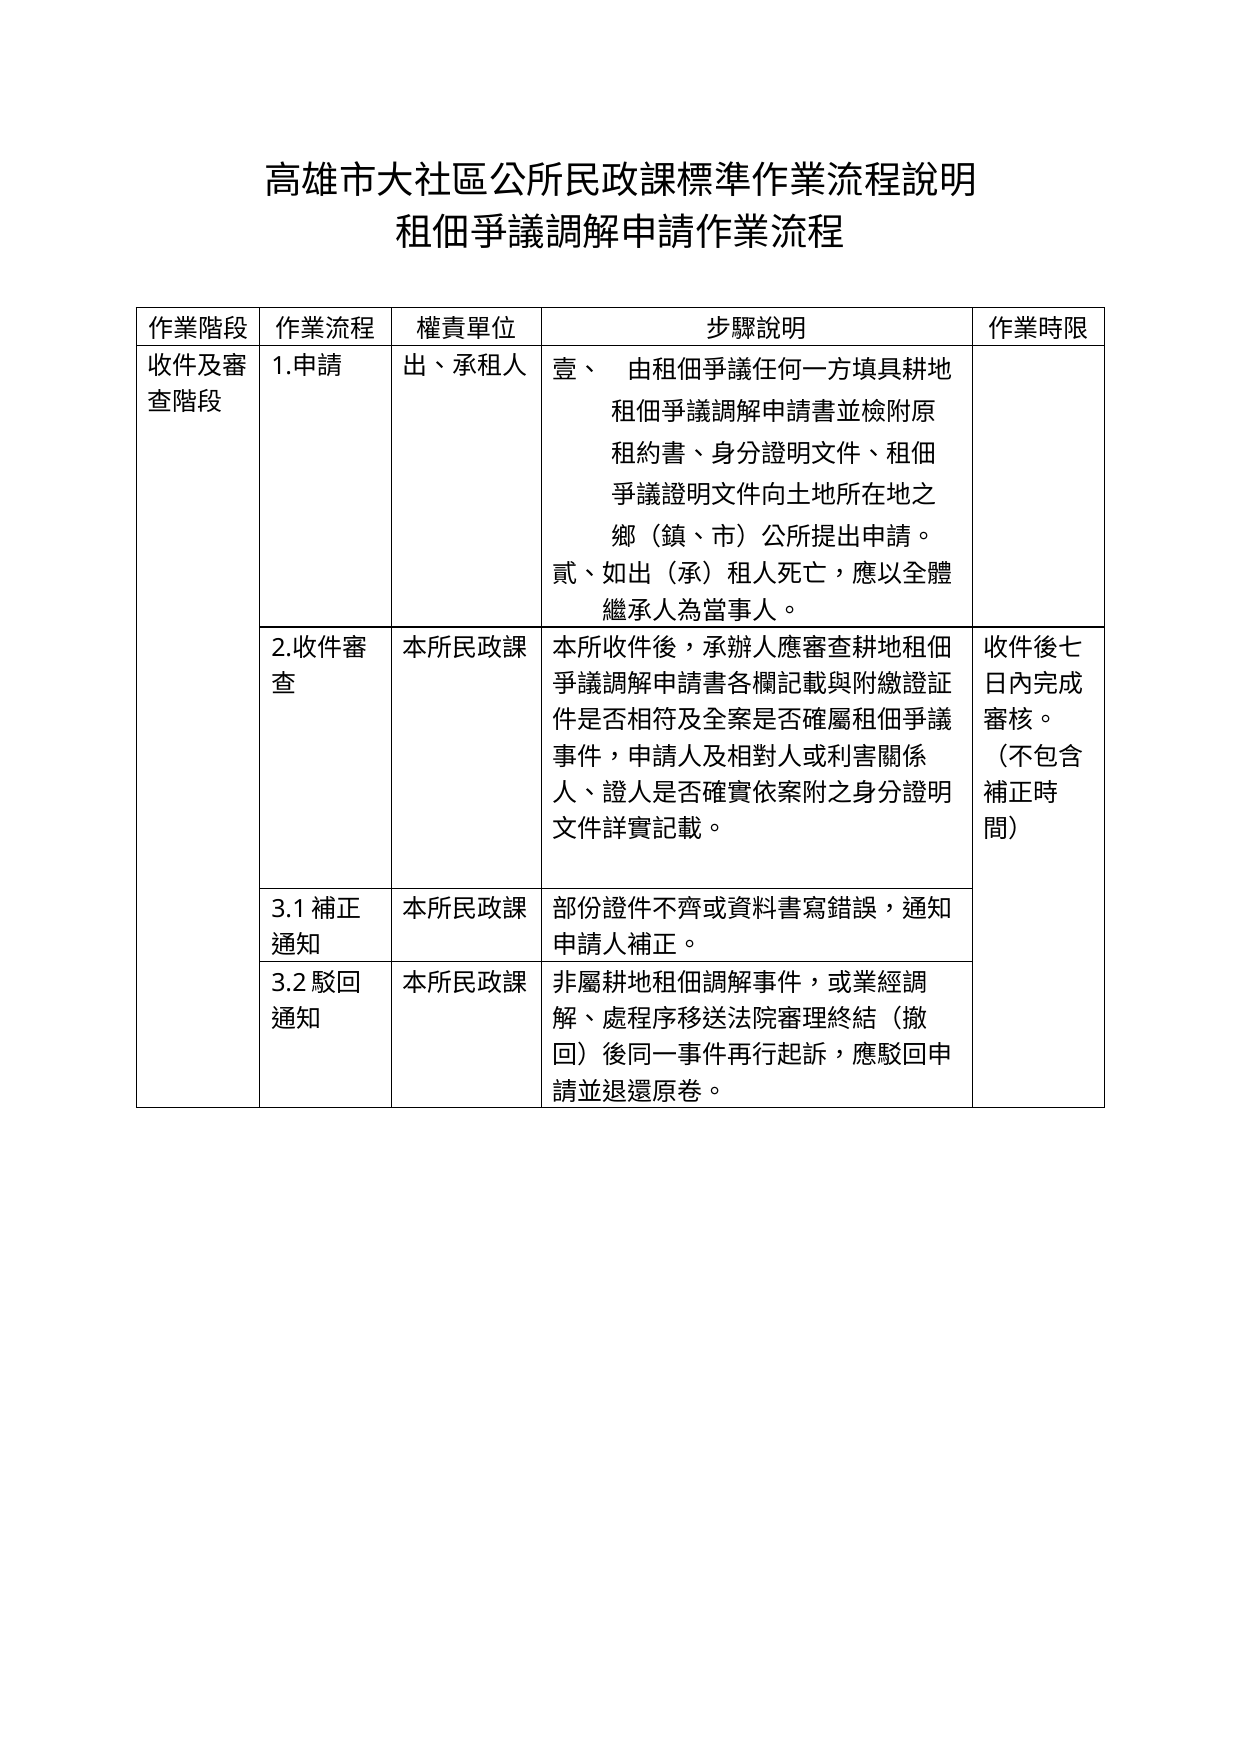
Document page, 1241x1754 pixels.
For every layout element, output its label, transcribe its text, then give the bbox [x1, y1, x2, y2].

table_cell 非屬耕地租佃調解事件，或業經調解、處程序移送法院審理終結（撤回）後同一事件再行起訴，應駁回申請並退還原卷。 [542, 962, 972, 1107]
table_cell 3.1補正通知 [260, 889, 391, 961]
table_header 權責單位 [392, 308, 541, 344]
table_cell 出、承租人 [392, 346, 541, 626]
table_cell 本所民政課 [392, 628, 541, 888]
table_cell 1.申請 [260, 346, 391, 626]
table_cell 本所收件後，承辦人應審查耕地租佃爭議調解申請書各欄記載與附繳證証件是否相符及全案是否確屬租佃爭議事件，申請人及相對人或利害關係人、證人是否確實依案附之身分證明文件詳實記載。 [542, 628, 972, 888]
table_cell 部份證件不齊或資料書寫錯誤，通知申請人補正。 [542, 889, 972, 961]
table_header 作業階段 [137, 308, 259, 344]
table_header 步驟說明 [542, 308, 972, 344]
table_cell 2.收件審查 [260, 628, 391, 888]
table_cell [973, 346, 1104, 626]
table_header 作業時限 [973, 308, 1104, 344]
table_cell 3.2駁回通知 [260, 962, 391, 1107]
table_header 作業流程 [260, 308, 391, 344]
table_cell 由租佃爭議任何一方填具耕地租佃爭議調解申請書並檢附原租約書、身分證明文件、租佃爭議證明文件向土地所在地之鄉（鎮、市）公所提出申請。 貳、如出（承）租人死亡，應以全體繼承人為當事人。 [542, 346, 972, 626]
table_cell 收件及審查階段 [137, 346, 259, 1107]
text 高雄市大社區公所民政課標準作業流程說明 [148, 160, 1092, 202]
text 租佃爭議調解申請作業流程 [148, 202, 1092, 256]
table_cell 本所民政課 [392, 962, 541, 1107]
table_cell 收件後七日內完成審核。（不包含補正時間） [973, 628, 1104, 1107]
table_cell 本所民政課 [392, 889, 541, 961]
